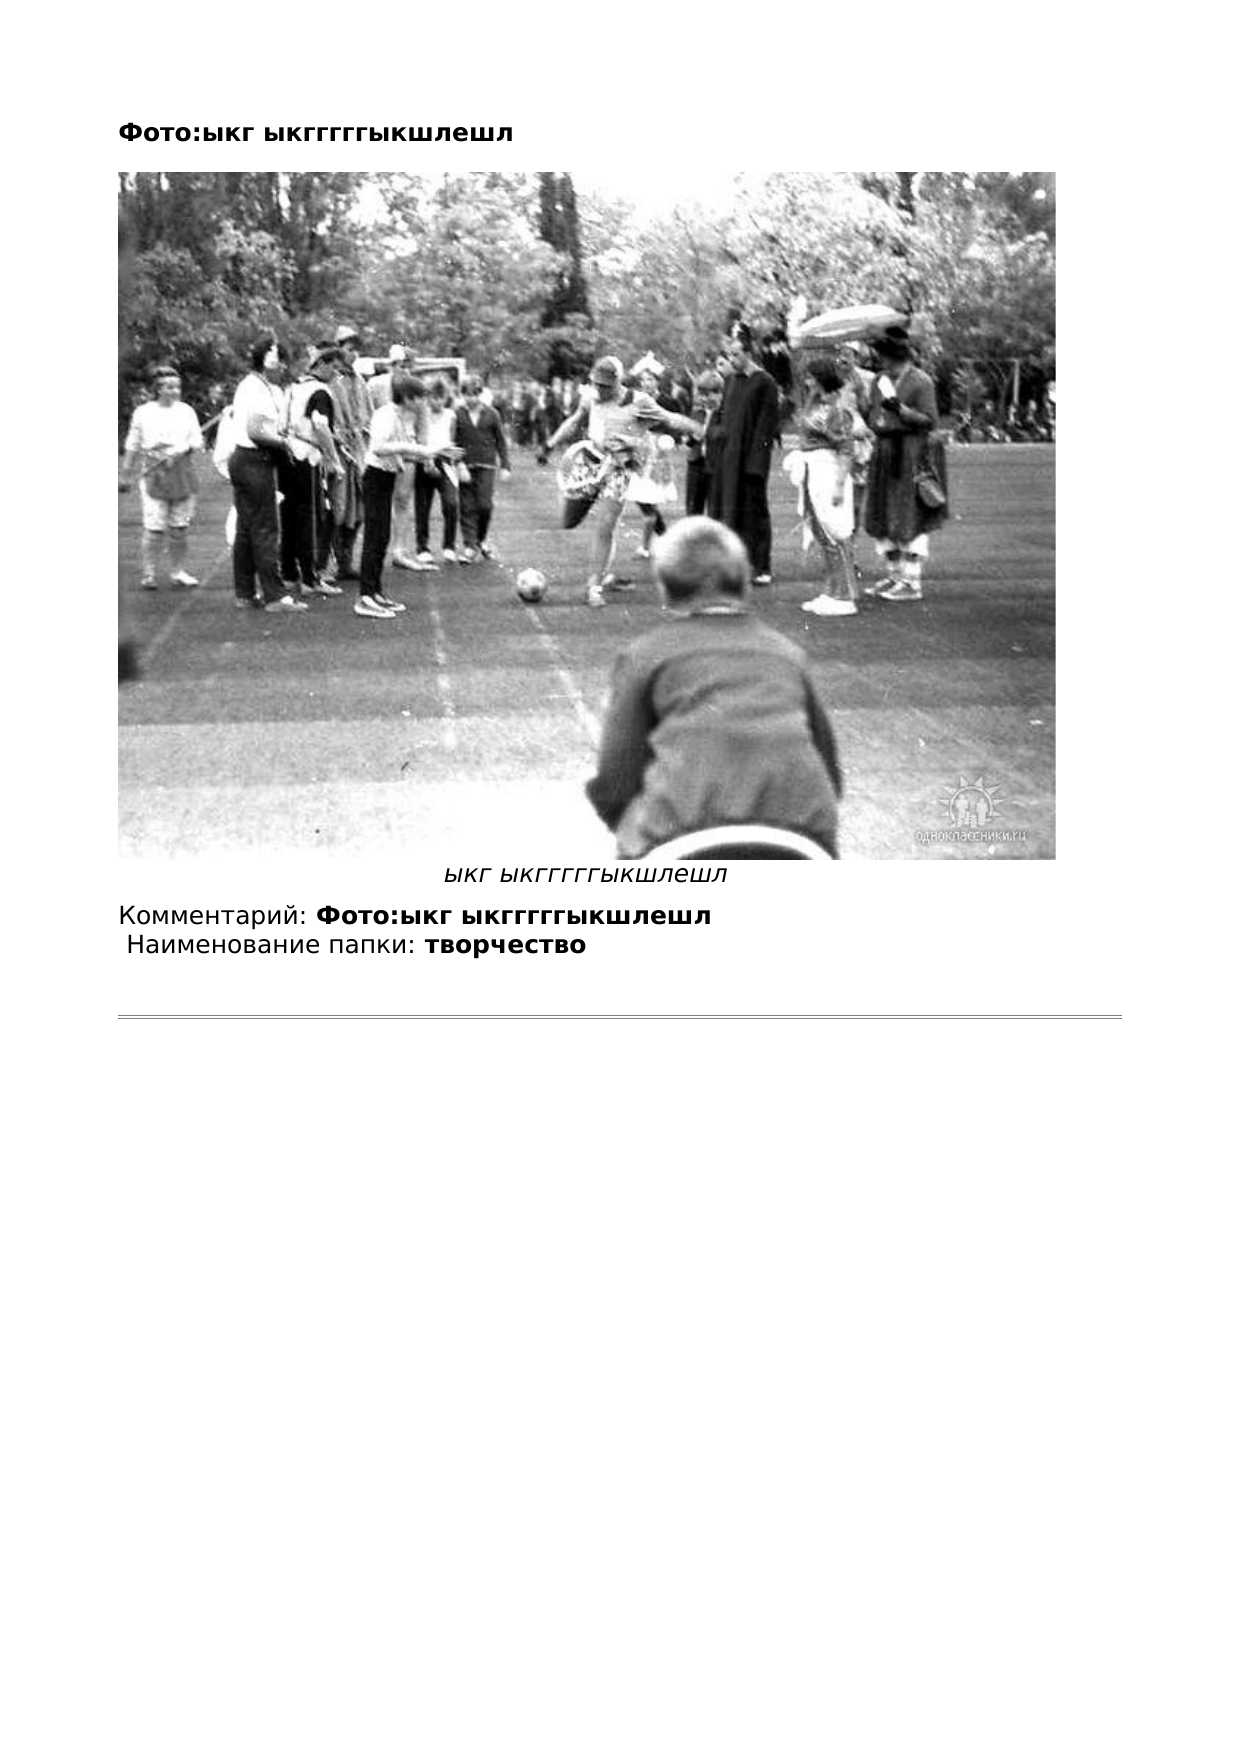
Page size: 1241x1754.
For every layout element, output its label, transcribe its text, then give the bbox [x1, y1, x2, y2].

subtitle Фото:ыкг ыкгггггыкшлешл [118, 118, 1122, 147]
text ыкг ыкгггггыкшлешл [118, 860, 1056, 888]
text Комментарий: Фото:ыкг ыкгггггыкшлешл Наименование папки: творчество [118, 901, 1122, 988]
picture [118, 172, 1056, 860]
